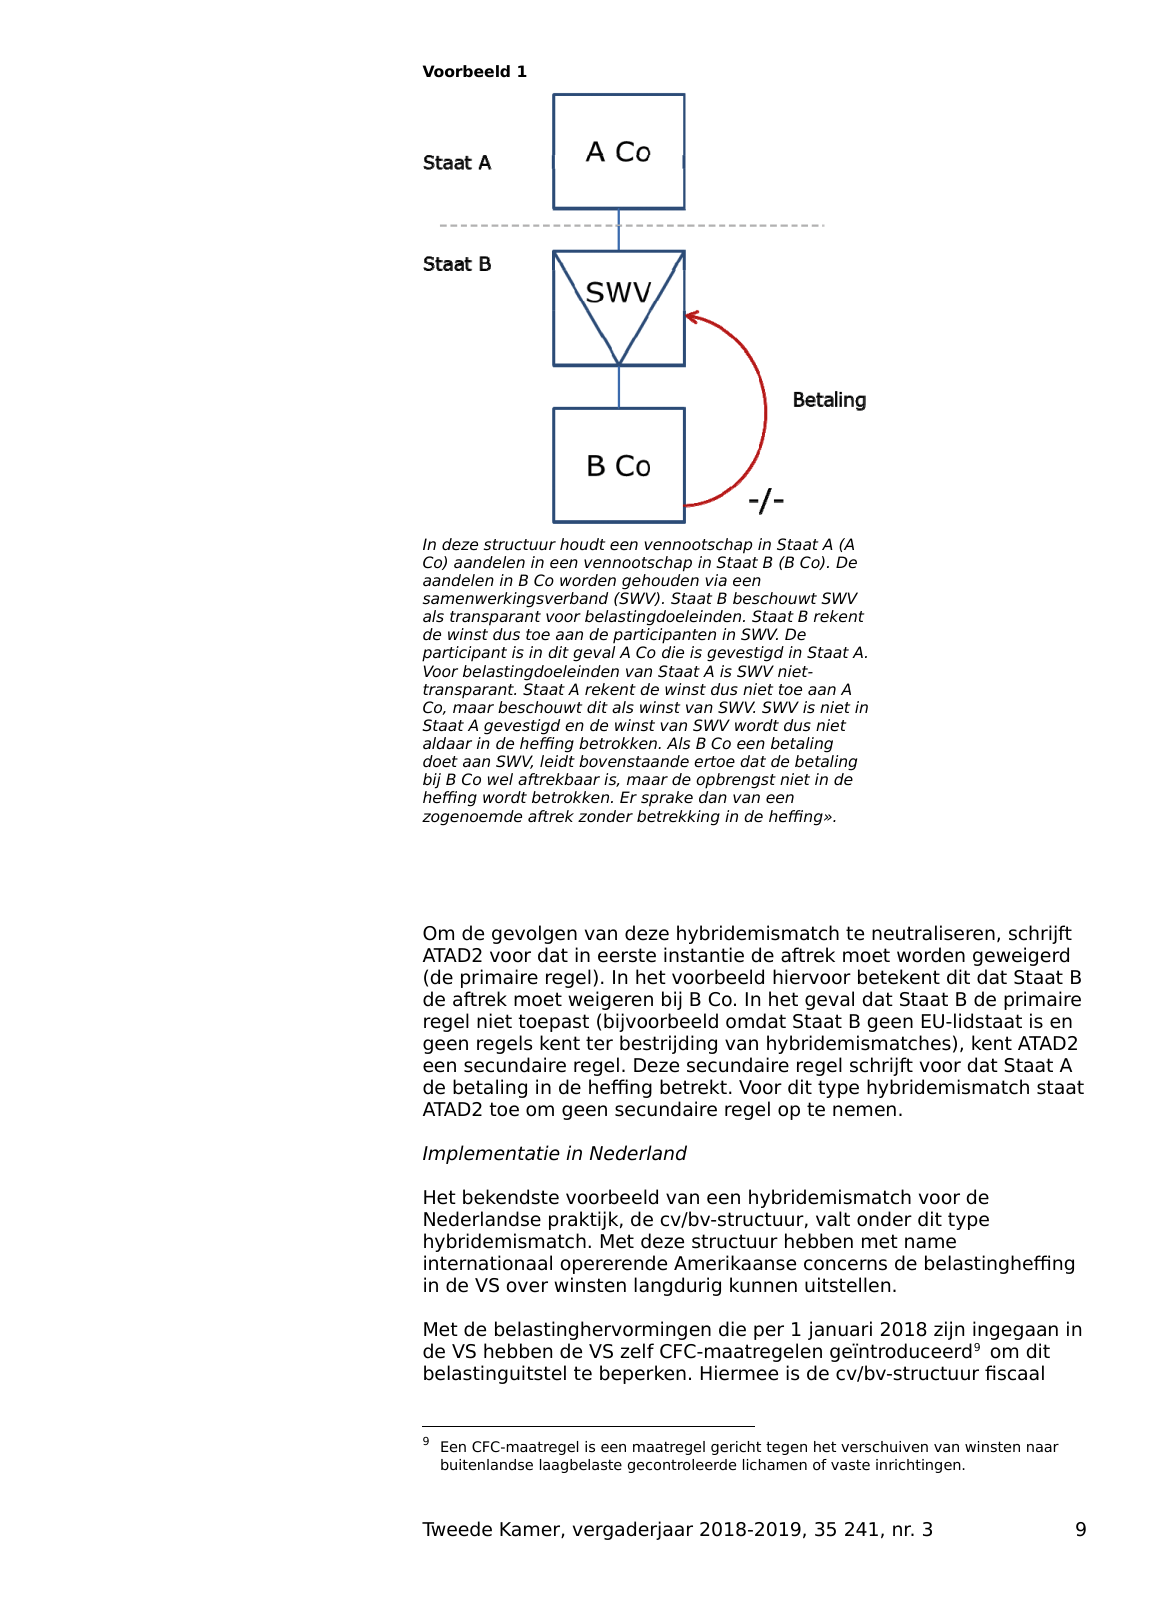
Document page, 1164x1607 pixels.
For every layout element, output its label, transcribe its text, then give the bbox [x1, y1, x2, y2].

text In deze structuur houdt een vennootschap in Staat A (A Co) aandelen in een vennootschap in Staat B (B Co). De aandelen in B Co worden gehouden via een samenwerkingsverband (SWV). Staat B beschouwt SWV als transparant voor belastingdoeleinden. Staat B rekent de winst dus toe aan de participanten in SWV. De participant is in dit geval A Co die is gevestigd in Staat A. Voor belastingdoeleinden van Staat A is SWV niet-transparant. Staat A rekent de winst dus niet toe aan A Co, maar beschouwt dit als winst van SWV. SWV is niet in Staat A gevestigd en de winst van SWV wordt dus niet aldaar in de heffing betrokken. Als B Co een betaling doet aan SWV, leidt bovenstaande ertoe dat de betaling bij B Co wel aftrekbaar is, maar de opbrengst niet in de heffing wordt betrokken. Er sprake dan van een zogenoemde aftrek zonder betrekking in de heffing». [422, 536, 871, 826]
picture [422, 92, 872, 524]
text Het bekendste voorbeeld van een hybridemismatch voor de Nederlandse praktijk, de cv/bv-structuur, valt onder dit type hybridemismatch. Met deze structuur hebben met name internationaal opererende Amerikaanse concerns de belastingheffing in de VS over winsten langdurig kunnen uitstellen. [422, 1187, 1087, 1297]
text Voorbeeld 1 [422, 63, 871, 81]
text Een CFC-maatregel is een maatregel gericht tegen het verschuiven van winsten naar buitenlandse laagbelaste gecontroleerde lichamen of vaste inrichtingen. [422, 1435, 1087, 1474]
text Om de gevolgen van deze hybridemismatch te neutraliseren, schrijft ATAD2 voor dat in eerste instantie de aftrek moet worden geweigerd (de primaire regel). In het voorbeeld hiervoor betekent dit dat Staat B de aftrek moet weigeren bij B Co. In het geval dat Staat B de primaire regel niet toepast (bijvoorbeeld omdat Staat B geen EU-lidstaat is en geen regels kent ter bestrijding van hybridemismatches), kent ATAD2 een secundaire regel. Deze secundaire regel schrijft voor dat Staat A de betaling in de heffing betrekt. Voor dit type hybridemismatch staat ATAD2 toe om geen secundaire regel op te nemen. [422, 923, 1087, 1121]
subtitle Implementatie in Nederland [422, 1143, 1087, 1165]
text Met de belastinghervormingen die per 1 januari 2018 zijn ingegaan in de VS hebben de VS zelf CFC-maatregelen geïntroduceerd om dit belastinguitstel te beperken. Hiermee is de cv/bv-structuur fiscaal [422, 1319, 1087, 1385]
